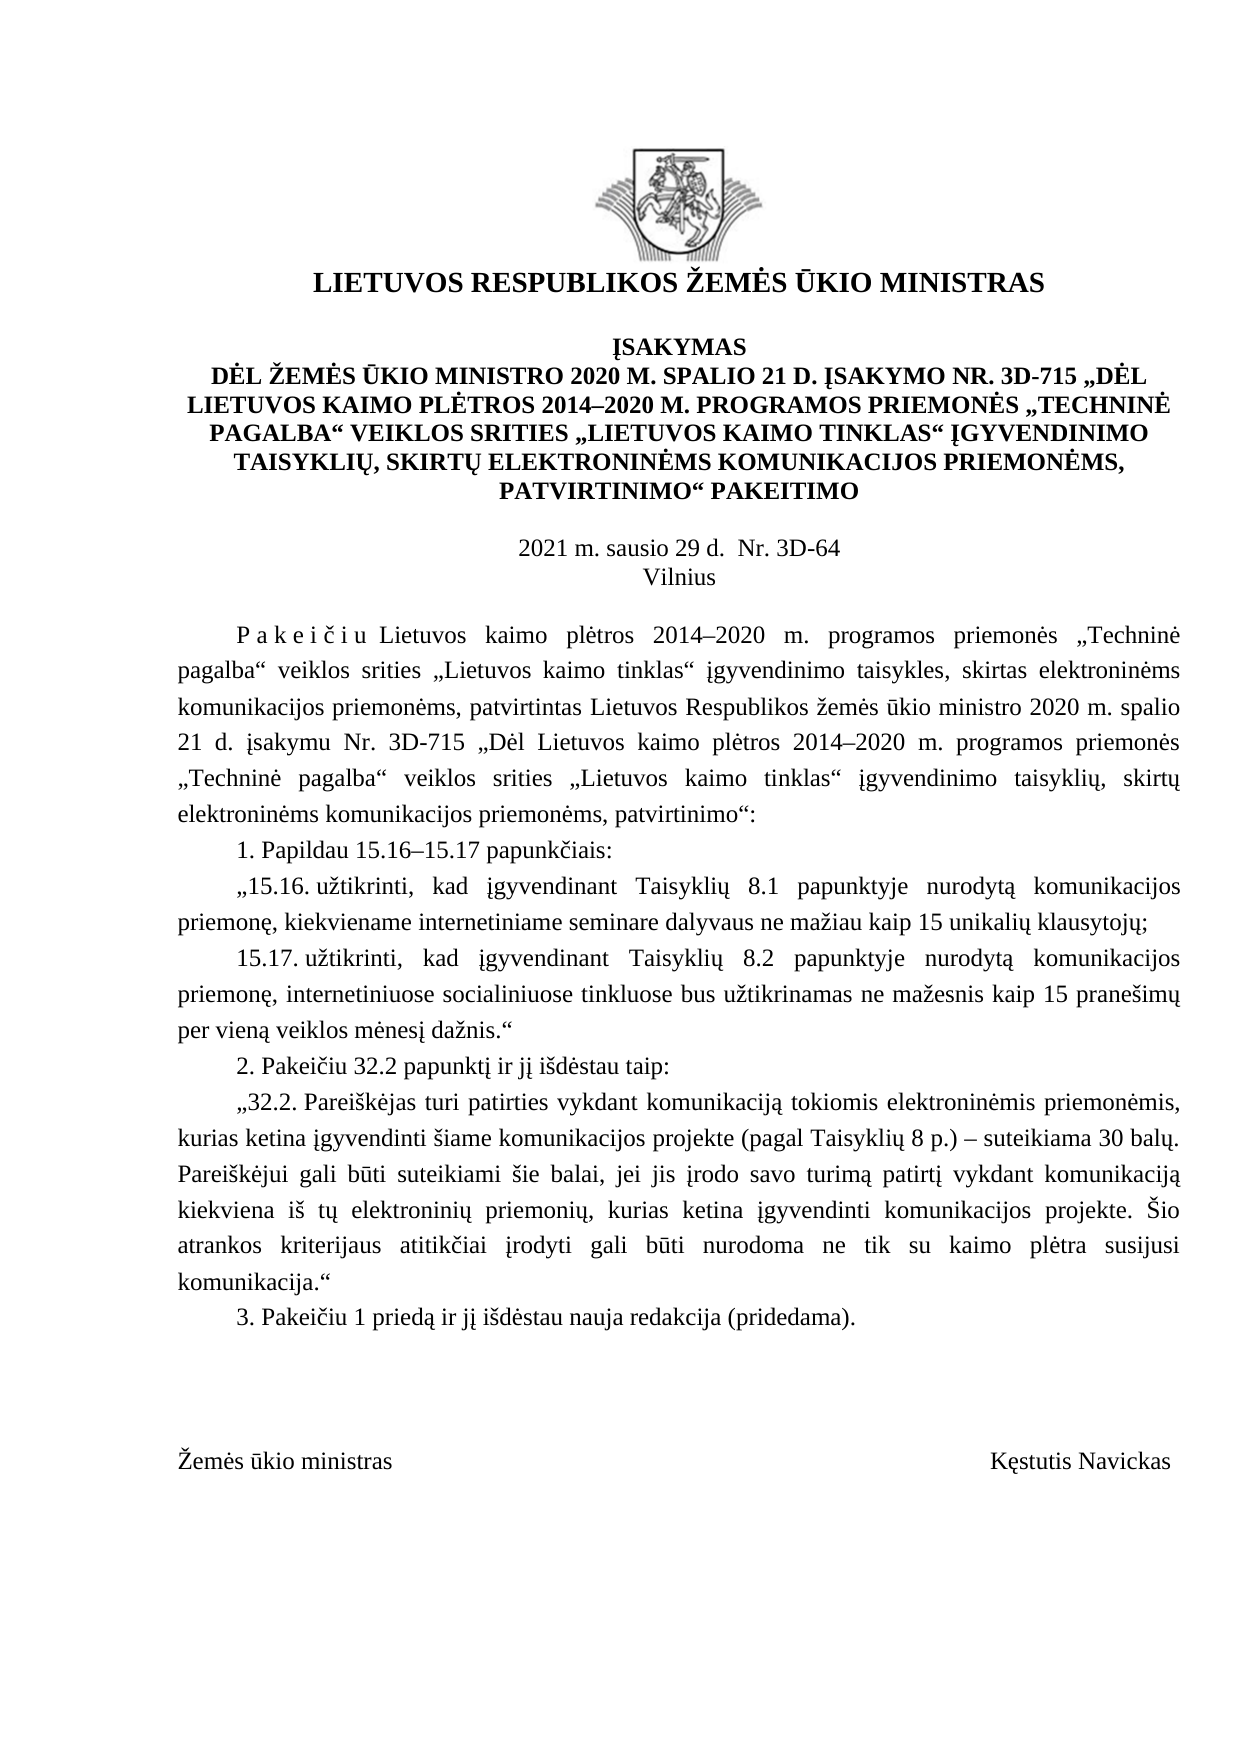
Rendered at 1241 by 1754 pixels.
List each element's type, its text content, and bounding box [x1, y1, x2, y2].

text 2. Pakeičiu 32.2 papunktį ir jį išdėstau taip: [177, 1051, 1181, 1080]
text 3. Pakeičiu 1 priedą ir jį išdėstau nauja redakcija (pridedama). [177, 1302, 1181, 1331]
text P a k e i č i u Lietuvos kaimo plėtros 2014–2020 m. programos priemonės „Techninė pagalba“ veiklos srities „Lietuvos kaimo tinklas“ įgyvendinimo taisykles, skirtas elektroninėms komunikacijos priemonėms, patvirtintas Lietuvos Respublikos žemės ūkio ministro 2020 m. spalio 21 d. įsakymu Nr. 3D-715 „Dėl Lietuvos kaimo plėtros 2014–2020 m. programos priemonės „Techninė pagalba“ veiklos srities „Lietuvos kaimo tinklas“ įgyvendinimo taisyklių, skirtų elektroninėms komunikacijos priemonėms, patvirtinimo“: [177, 620, 1181, 828]
text 15.17. užtikrinti, kad įgyvendinant Taisyklių 8.2 papunktyje nurodytą komunikacijos priemonę, internetiniuose socialiniuose tinkluose bus užtikrinamas ne mažesnis kaip 15 pranešimų per vieną veiklos mėnesį dažnis.“ [177, 943, 1181, 1044]
text 2021 m. sausio 29 d. Nr. 3D-64 [177, 533, 1181, 562]
text „32.2. Pareiškėjas turi patirties vykdant komunikaciją tokiomis elektroninėmis priemonėmis, kurias ketina įgyvendinti šiame komunikacijos projekte (pagal Taisyklių 8 p.) – suteikiama 30 balų. Pareiškėjui gali būti suteikiami šie balai, jei jis įrodo savo turimą patirtį vykdant komunikaciją kiekviena iš tų elektroninių priemonių, kurias ketina įgyvendinti komunikacijos projekte. Šio atrankos kriterijaus atitikčiai įrodyti gali būti nurodoma ne tik su kaimo plėtra susijusi komunikacija.“ [177, 1087, 1181, 1295]
text Vilnius [177, 562, 1181, 591]
text „15.16. užtikrinti, kad įgyvendinant Taisyklių 8.1 papunktyje nurodytą komunikacijos priemonę, kiekviename internetiniame seminare dalyvaus ne mažiau kaip 15 unikalių klausytojų; [177, 871, 1181, 936]
text ĮSAKYMAS [177, 332, 1181, 361]
text DĖL ŽEMĖS ŪKIO MINISTRO 2020 M. SPALIO 21 D. ĮSAKYMO NR. 3d-715 „DĖL LIETUVOS KAIMO PLĖTROS 2014–2020 M. PROGRAMOS PRIEMONĖS „TECHNINĖ PAGALBA“ VEIKLOS SRITIES „LIETUVOS KAIMO TINKLAS“ ĮGYVENDINIMO TAISYKLIŲ, SKIRTŲ ELEKTRONINĖMS KOMUNIKACIJOS PRIEMONĖMS, PATVIRTINIMO“ PAKEITIMO [177, 361, 1181, 505]
text Žemės ūkio ministras Kęstutis Navickas [177, 1446, 1181, 1475]
text 1. Papildau 15.16–15.17 papunkčiais: [177, 835, 1181, 864]
text LIETUVOS RESPUBLIKOS ŽEMĖS ŪKIO MINISTRAS [177, 265, 1181, 299]
